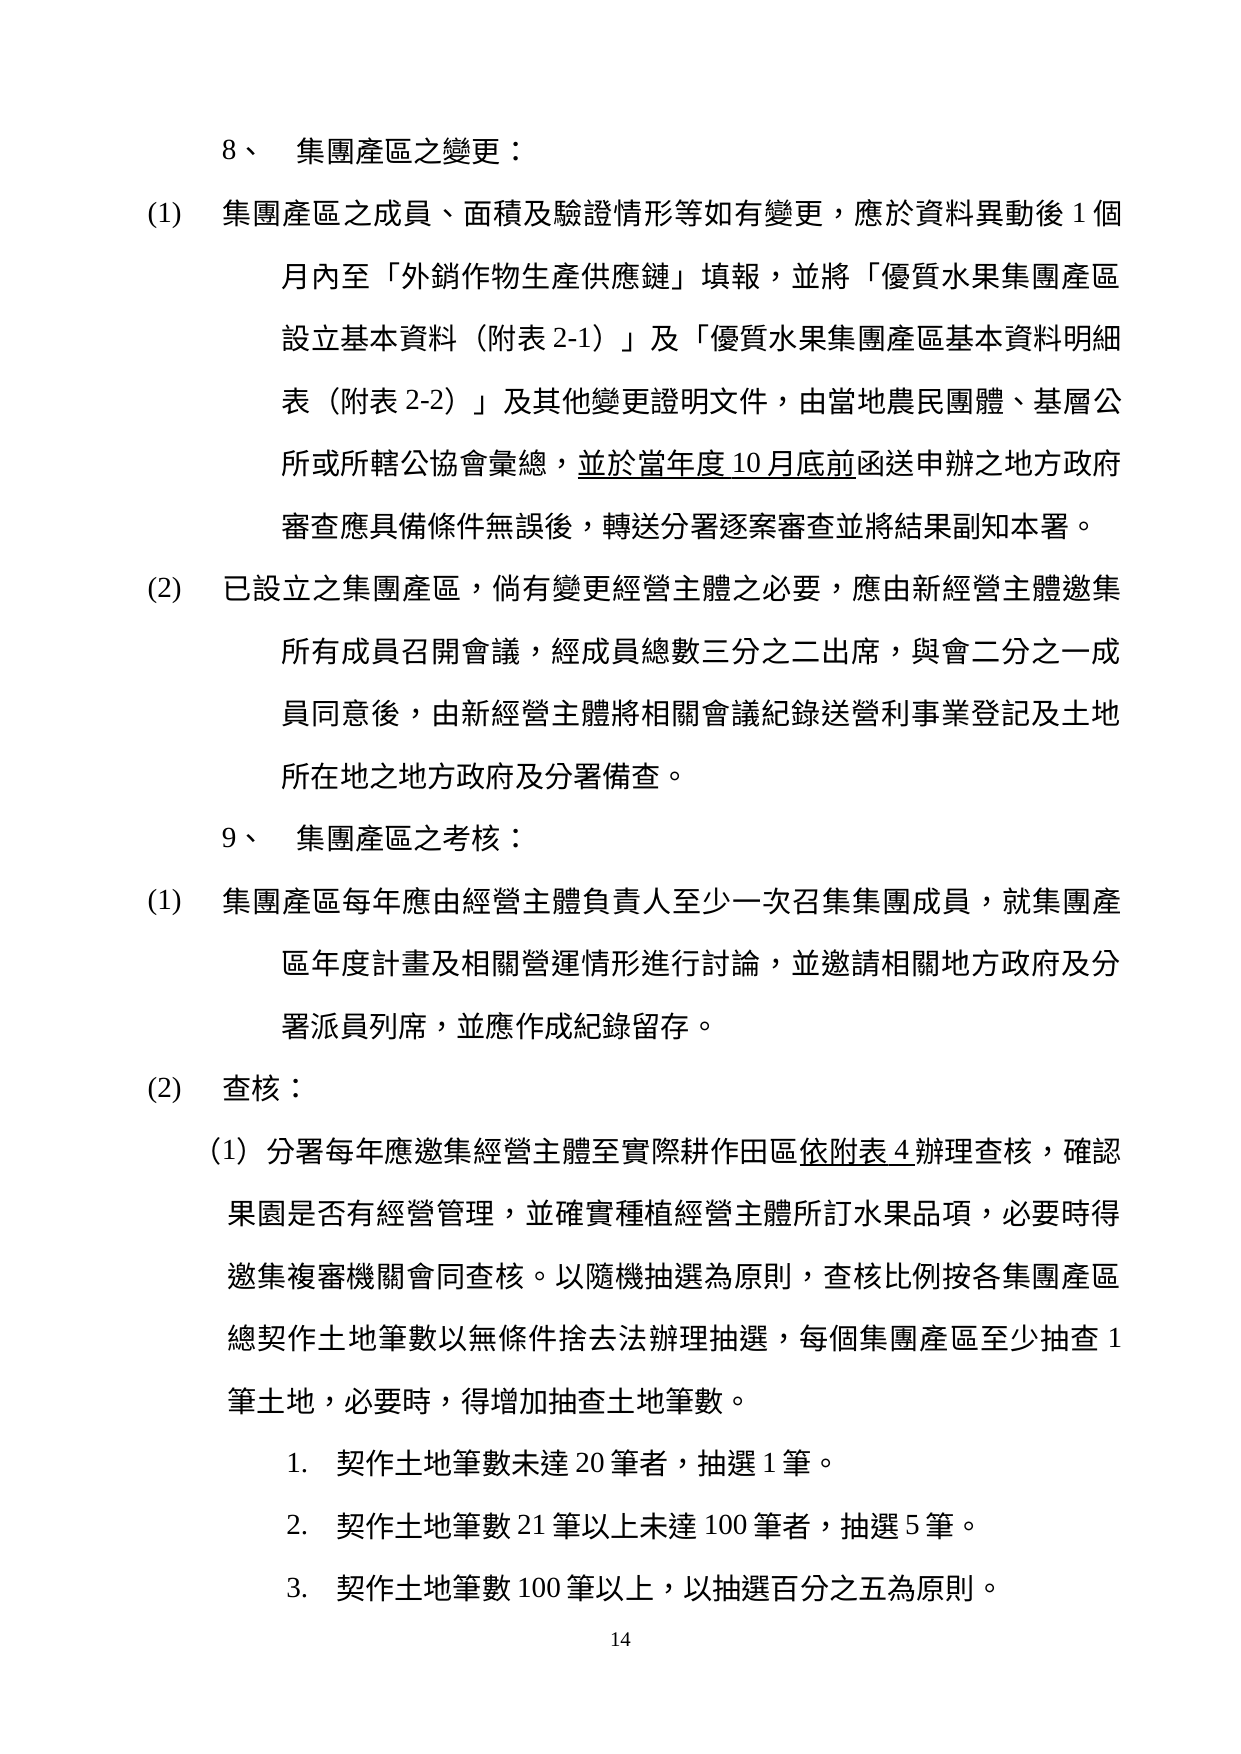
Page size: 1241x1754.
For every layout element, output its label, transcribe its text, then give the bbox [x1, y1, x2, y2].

list 查核： [147, 1045, 1122, 1108]
list 契作土地筆數21筆以上未達100筆者，抽選5筆。 [286, 1483, 1122, 1545]
list 集團產區之考核： [222, 795, 1122, 858]
list 集團產區每年應由經營主體負責人至少一次召集集團成員，就集團產區年度計畫及相關營運情形進行討論，並邀請相關地方政府及分署派員列席，並應作成紀錄留存。 [147, 858, 1122, 1045]
list 契作土地筆數未達20筆者，抽選1筆。 [286, 1420, 1122, 1483]
list 集團產區之變更： [222, 108, 1122, 170]
text （1）分署每年應邀集經營主體至實際耕作田區依附表4辦理查核，確認果園是否有經營管理，並確實種植經營主體所訂水果品項，必要時得邀集複審機關會同查核。以隨機抽選為原則，查核比例按各集團產區總契作土地筆數以無條件捨去法辦理抽選，每個集團產區至少抽查1筆土地，必要時，得增加抽查土地筆數。 [192, 1108, 1122, 1420]
list 已設立之集團產區，倘有變更經營主體之必要，應由新經營主體邀集所有成員召開會議，經成員總數三分之二出席，與會二分之一成員同意後，由新經營主體將相關會議紀錄送營利事業登記及土地所在地之地方政府及分署備查。 [147, 545, 1122, 795]
list 契作土地筆數100筆以上，以抽選百分之五為原則。 [286, 1545, 1122, 1608]
list 集團產區之成員、面積及驗證情形等如有變更，應於資料異動後1個月內至「外銷作物生產供應鏈」填報，並將「優質水果集團產區設立基本資料（附表2-1）」及「優質水果集團產區基本資料明細表（附表2-2）」及其他變更證明文件，由當地農民團體、基層公所或所轄公協會彙總，並於當年度10月底前函送申辦之地方政府審查應具備條件無誤後，轉送分署逐案審查並將結果副知本署。 [147, 170, 1122, 545]
